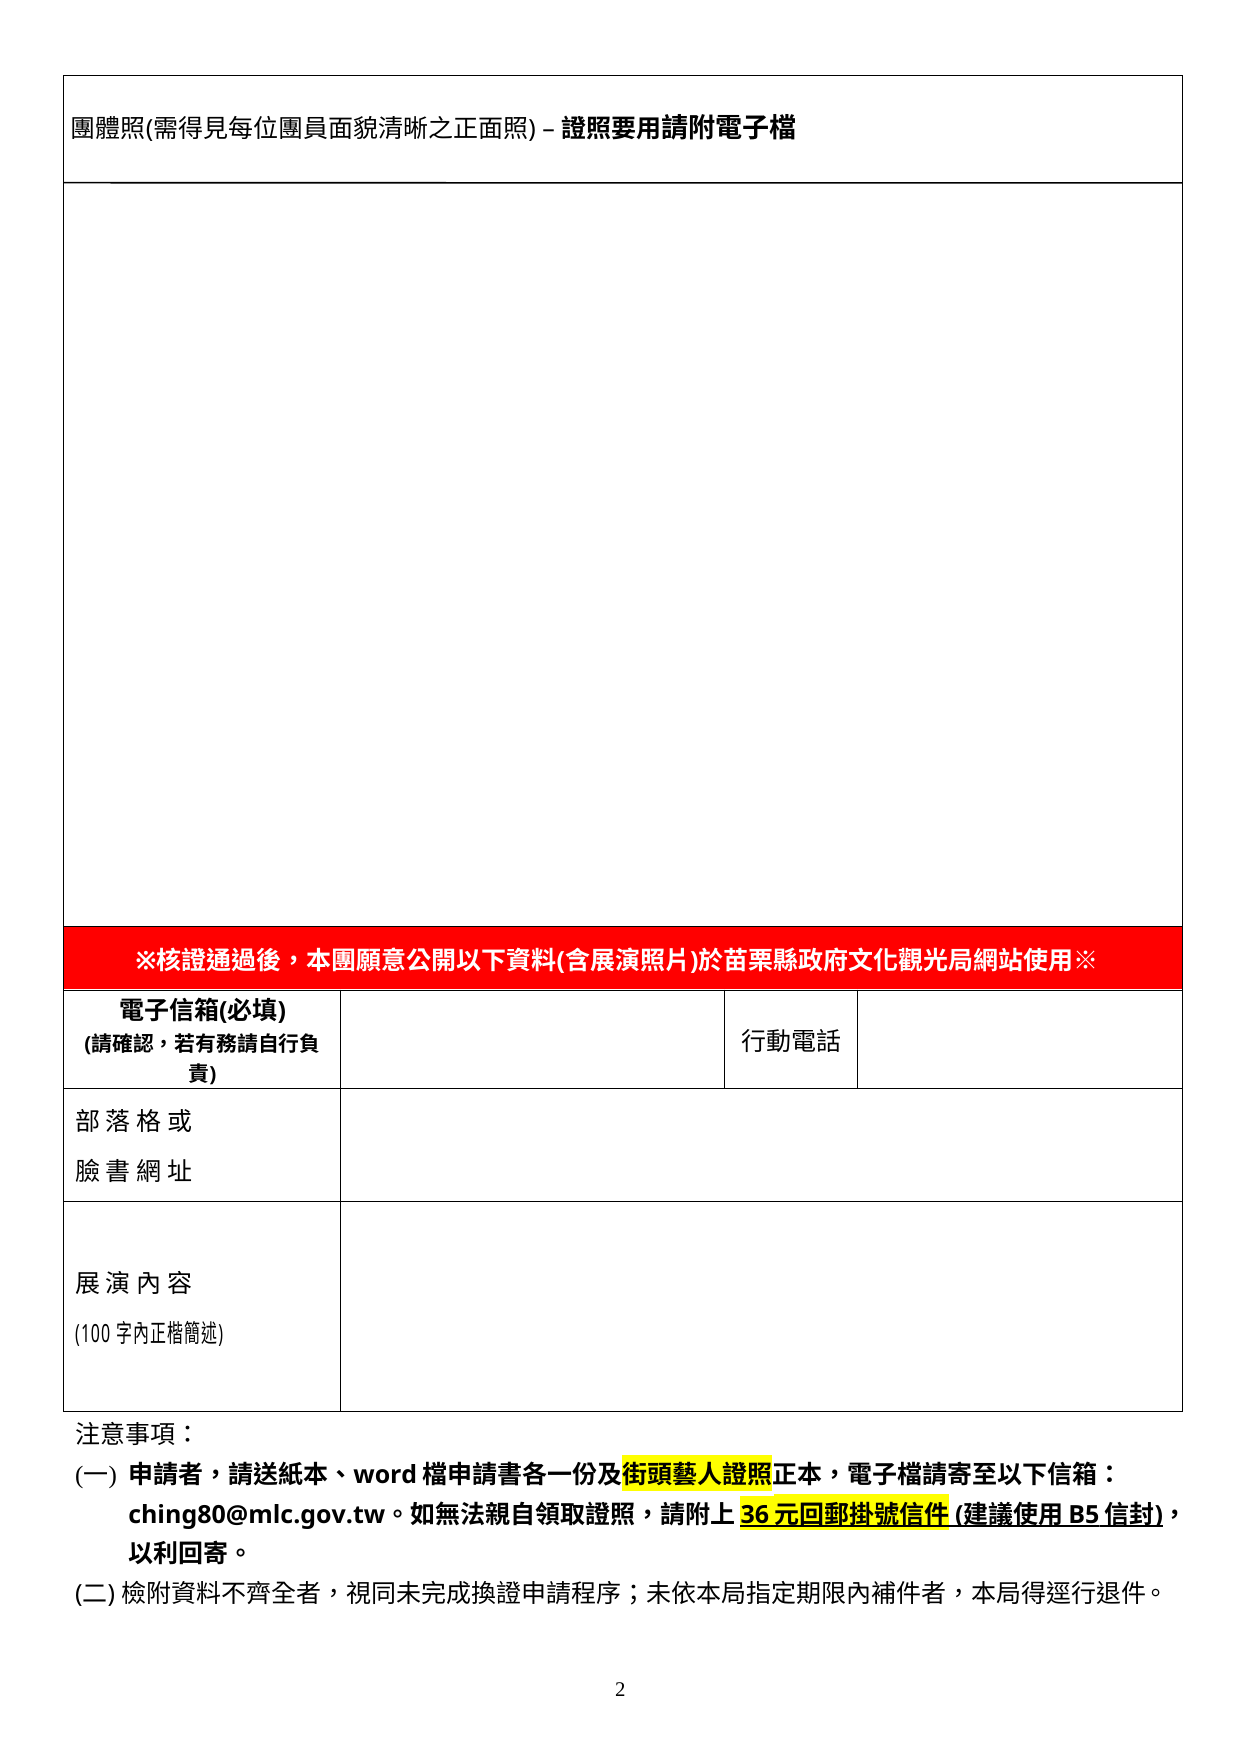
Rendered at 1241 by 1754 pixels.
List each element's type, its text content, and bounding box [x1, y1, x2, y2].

table_cell 行動電話 [725, 991, 857, 1087]
table_cell [858, 991, 1182, 1087]
table_cell 電子信箱(必填) (請確認，若有務請自行負責) [64, 991, 340, 1087]
table_cell [341, 1202, 1182, 1411]
list 申請者，請送紙本、word檔申請書各一份及街頭藝人證照正本，電子檔請寄至以下信箱：ching80@mlc.gov.tw。如無法親自領取證照，請附上36元回郵掛號信件 (建議使用B5信封)，以利回寄。 [75, 1452, 1165, 1571]
table_cell [341, 1089, 1182, 1201]
text 注意事項： [75, 1412, 1165, 1452]
table_cell 團體照(需得見每位團員面貌清晰之正面照) – 證照要用請附電子檔 [64, 76, 1182, 182]
table_cell [64, 184, 1182, 926]
text (二) 檢附資料不齊全者，視同未完成換證申請程序；未依本局指定期限內補件者，本局得逕行退件。 [75, 1571, 1165, 1610]
table_cell 展 演 內 容 (100字內正楷簡述) [64, 1202, 340, 1411]
table_cell [341, 991, 724, 1087]
table_cell ※核證通過後，本團願意公開以下資料(含展演照片)於苗栗縣政府文化觀光局網站使用※ [64, 927, 1182, 989]
table_cell 部 落 格 或 臉 書 網 址 [64, 1089, 340, 1201]
